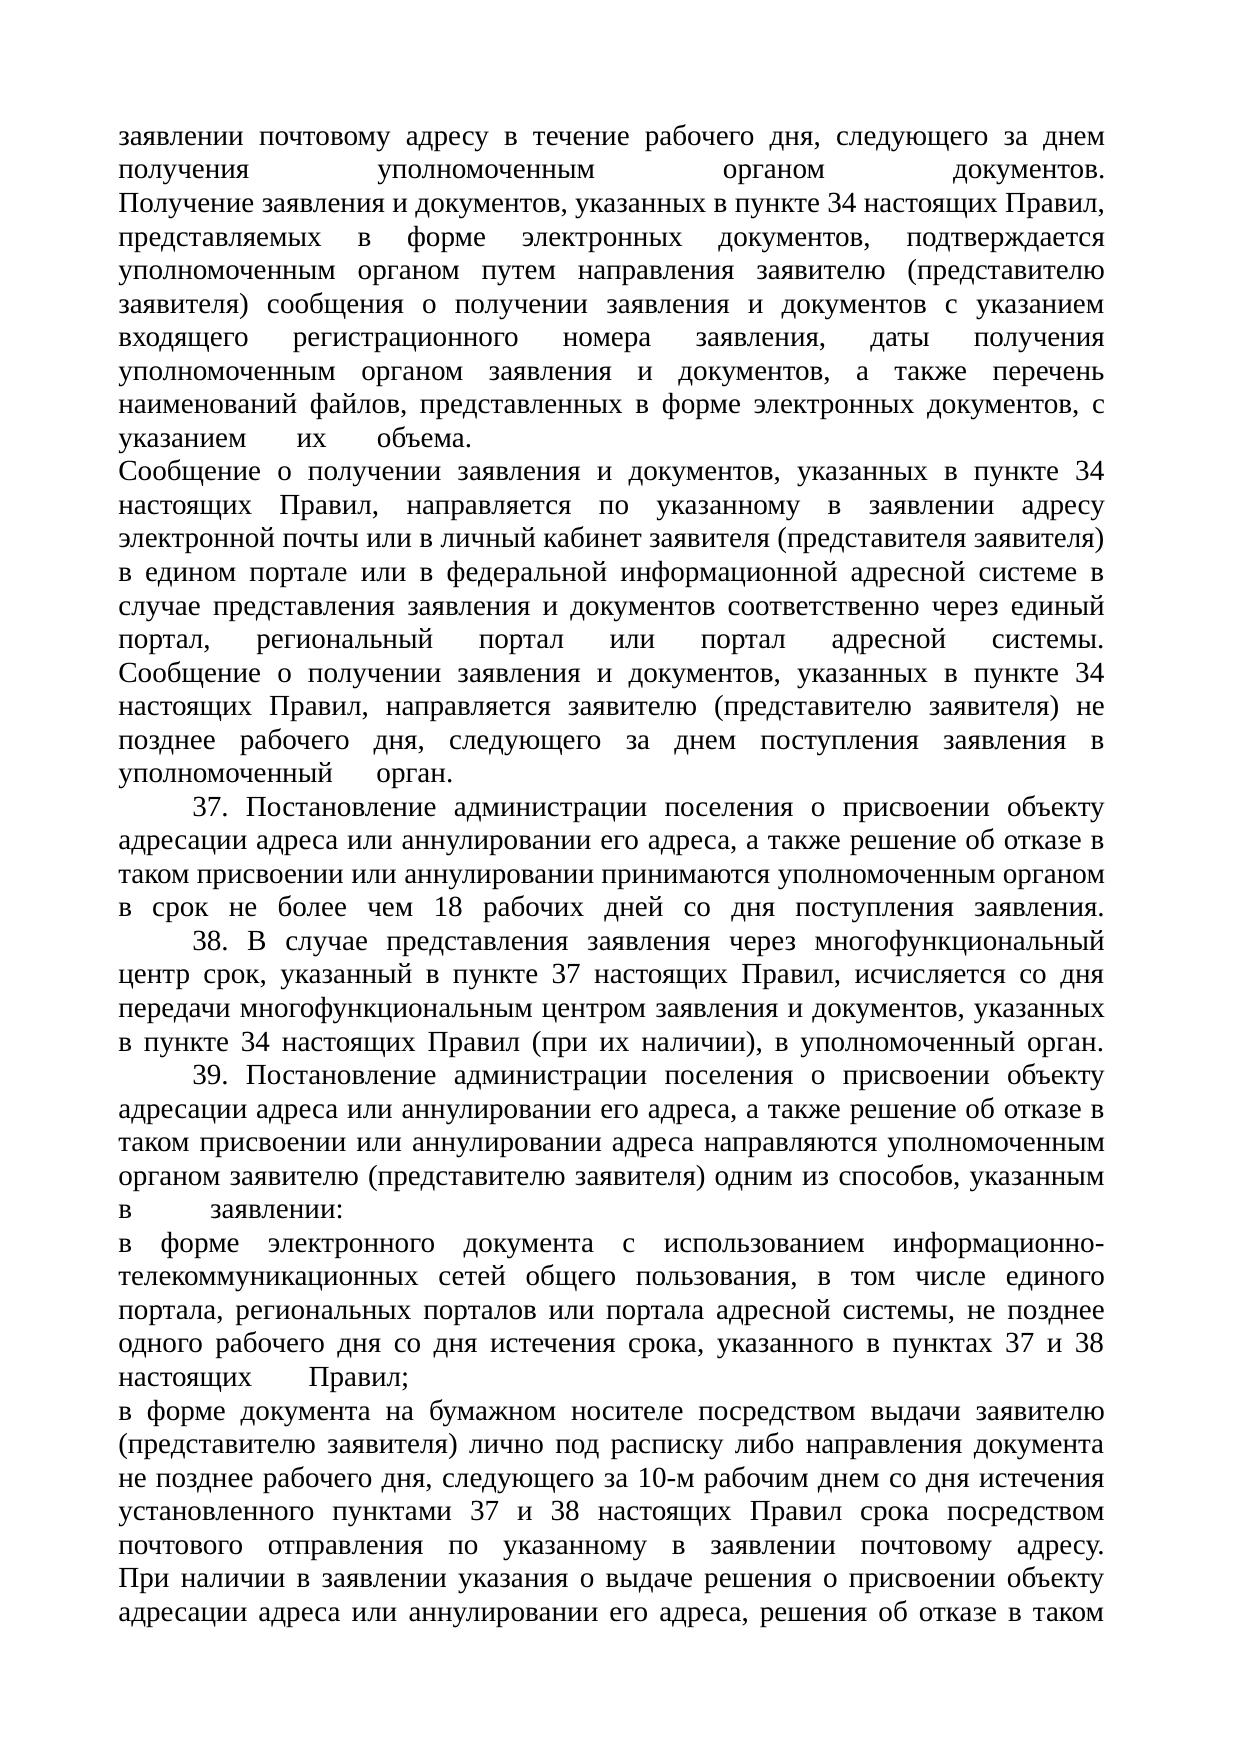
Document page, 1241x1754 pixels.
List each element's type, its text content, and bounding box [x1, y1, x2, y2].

text заявлении почтовому адресу в течение рабочего дня, следующего за днем получения уполномоченным органом документов. Получение заявления и документов, указанных в пункте 34 настоящих Правил, представляемых в форме электронных документов, подтверждается уполномоченным органом путем направления заявителю (представителю заявителя) сообщения о получении заявления и документов с указанием входящего регистрационного номера заявления, даты получения уполномоченным органом заявления и документов, а также перечень наименований файлов, представленных в форме электронных документов, с указанием их объема. оооооооооооооооооооооооооооооооооооооооо Сообщение о получении заявления и документов, указанных в пункте 34 настоящих Правил, направляется по указанному в заявлении адресу электронной почты или в личный кабинет заявителя (представителя заявителя) в едином портале или в федеральной информационной адресной системе в случае представления заявления и документов соответственно через единый портал, региональный портал или портал адресной системы. Сообщение о получении заявления и документов, указанных в пункте 34 настоящих Правил, направляется заявителю (представителю заявителя) не позднее рабочего дня, следующего за днем поступления заявления в уполномоченный орган. ппппппппппппппппппппппппппппппппппппппп 37. Постановление администрации поселения о присвоении объекту адресации адреса или аннулировании его адреса, а также решение об отказе в таком присвоении или аннулировании принимаются уполномоченным органом в срок не более чем 18 рабочих дней со дня поступления заявления. 38. В случае представления заявления через многофункциональный центр срок, указанный в пункте 37 настоящих Правил, исчисляется со дня передачи многофункциональным центром заявления и документов, указанных в пункте 34 настоящих Правил (при их наличии), в уполномоченный орган. 39. Постановление администрации поселения о присвоении объекту адресации адреса или аннулировании его адреса, а также решение об отказе в таком присвоении или аннулировании адреса направляются уполномоченным органом заявителю (представителю заявителя) одним из способов, указанным в заявлении: ллллллллллллллллллллллллллллллллллллллллллллллл в форме электронного документа с использованием информационно-телекоммуникационных сетей общего пользования, в том числе единого портала, региональных порталов или портала адресной системы, не позднее одного рабочего дня со дня истечения срока, указанного в пунктах 37 и 38 настоящих Правил; ппппппппппппппппппппппппппппппппппппппппп в форме документа на бумажном носителе посредством выдачи заявителю (представителю заявителя) лично под расписку либо направления документа не позднее рабочего дня, следующего за 10-м рабочим днем со дня истечения установленного пунктами 37 и 38 настоящих Правил срока посредством почтового отправления по указанному в заявлении почтовому адресу. При наличии в заявлении указания о выдаче решения о присвоении объекту адресации адреса или аннулировании его адреса, решения об отказе в таком [118, 118, 1106, 1627]
